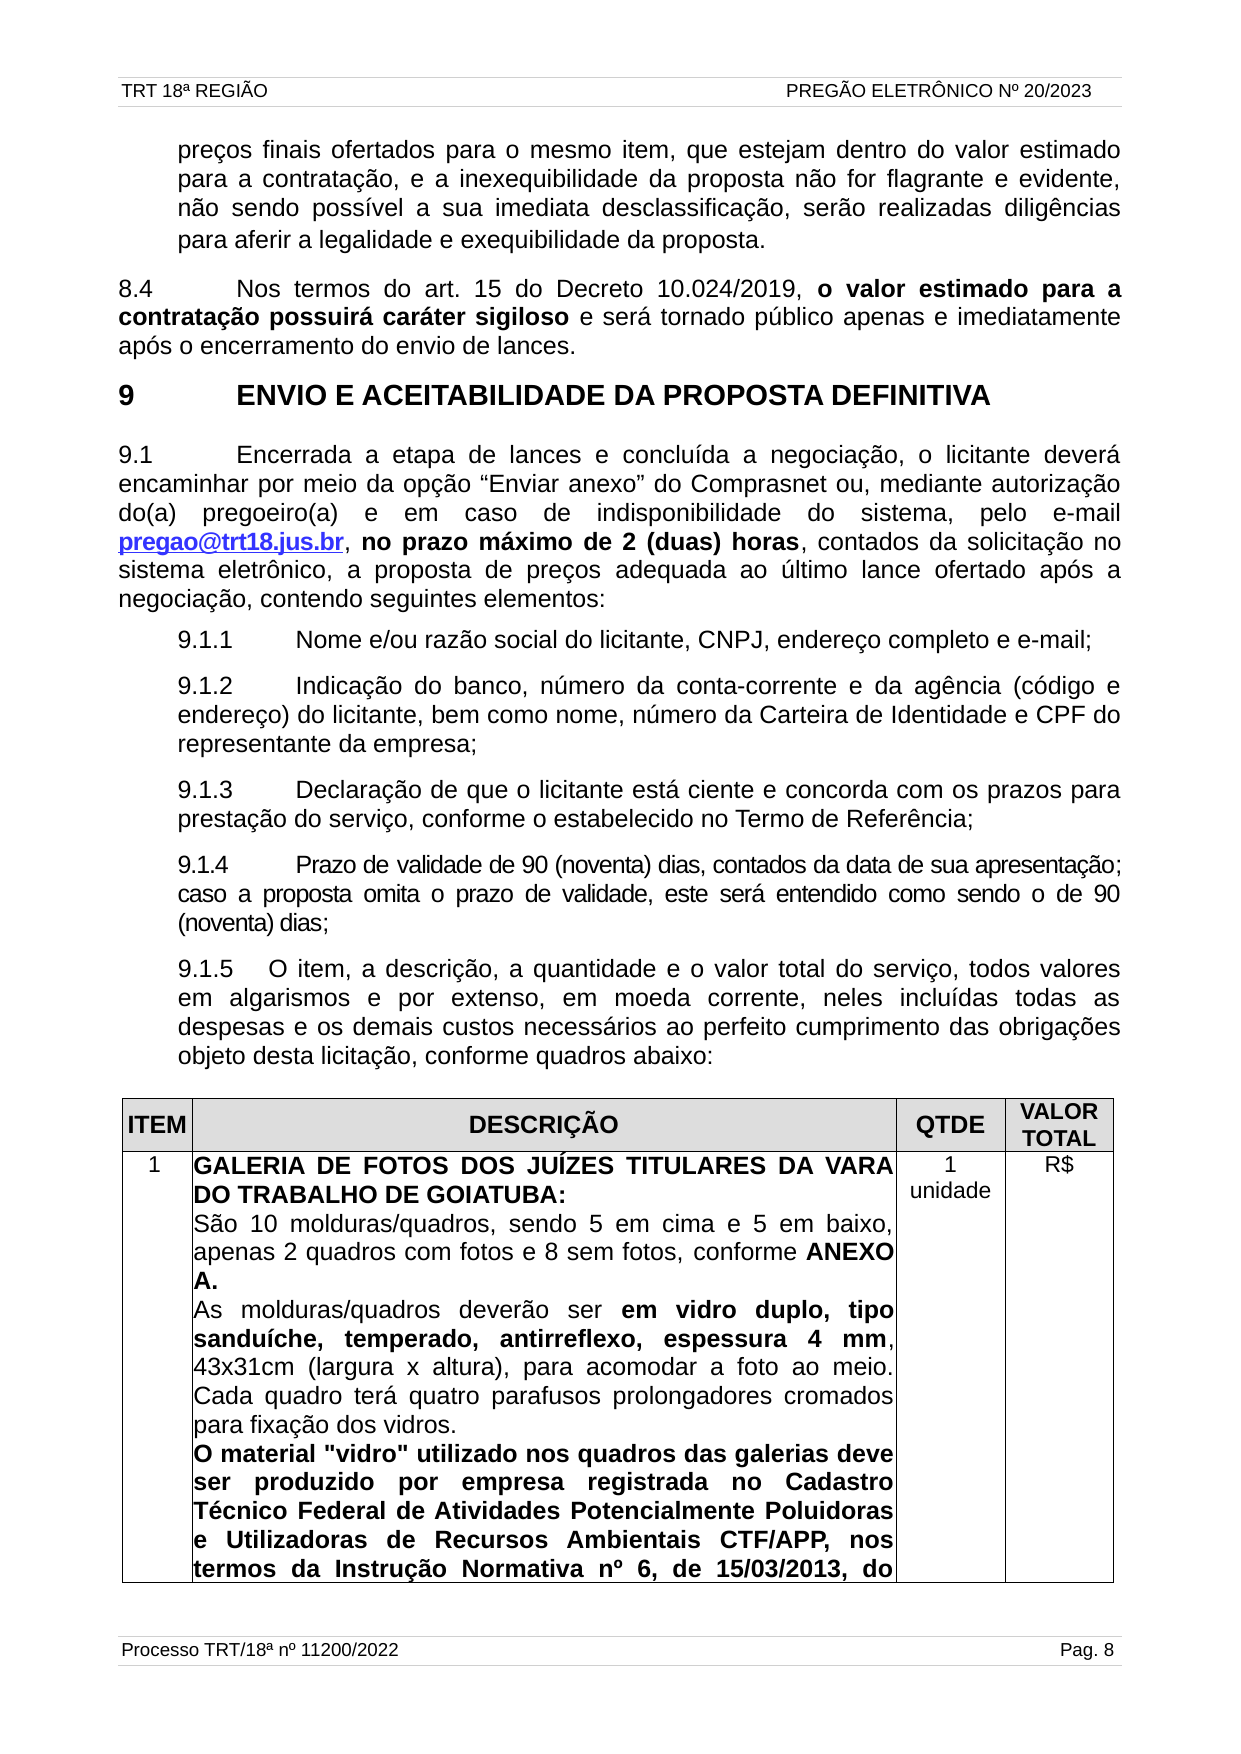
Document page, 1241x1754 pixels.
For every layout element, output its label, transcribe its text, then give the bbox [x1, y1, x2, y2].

list O item, a descrição, a quantidade e o valor total do serviço, todos valores em algarismos e por extenso, em moeda corrente, neles incluídas todas as despesas e os demais custos necessários ao perfeito cumprimento das obrigações objeto desta licitação, conforme quadros abaixo: [178, 954, 1122, 1069]
table_header VALOR TOTAL [1006, 1099, 1113, 1151]
table_cell R$ [1006, 1152, 1113, 1582]
text 9 ENVIO E ACEITABILIDADE DA PROPOSTA DEFINITIVA [118, 377, 1122, 411]
table_header ITEM [123, 1099, 192, 1151]
text preços finais ofertados para o mesmo item, que estejam dentro do valor estimado para a contratação, e a inexequibilidade da proposta não for flagrante e evidente, não sendo possível a sua imediata desclassificação, serão realizadas diligências para aferir a legalidade e exequibilidade da proposta. [177, 136, 1122, 256]
table_header DESCRIÇÃO [193, 1099, 896, 1151]
list 9.1.3 Declaração de que o licitante está ciente e concorda com os prazos para prestação do serviço, conforme o estabelecido no Termo de Referência; [177, 775, 1122, 833]
text 9.1 Encerrada a etapa de lances e concluída a negociação, o licitante deverá encaminhar por meio da opção “Enviar anexo” do Comprasnet ou, mediante autorização do(a) pregoeiro(a) e em caso de indisponibilidade do sistema, pelo e-mail pregao@trt18.jus.br, no prazo máximo de 2 (duas) horas, contados da solicitação no sistema eletrônico, a proposta de preços adequada ao último lance ofertado após a negociação, contendo seguintes elementos: [118, 441, 1122, 613]
list 9.1.4 Prazo de validade de 90 (noventa) dias, contados da data de sua apresentação; caso a proposta omita o prazo de validade, este será entendido como sendo o de 90 (noventa) dias; [177, 850, 1122, 937]
table_header QTDE [897, 1099, 1005, 1151]
text 9.1.1 Nome e/ou razão social do licitante, CNPJ, endereço completo e e-mail; [177, 625, 1122, 653]
table_cell 1 unidade [897, 1152, 1005, 1582]
text 8.4 Nos termos do art. 15 do Decreto 10.024/2019, o valor estimado para a contratação possuirá caráter sigiloso e será tornado público apenas e imediatamente após o encerramento do envio de lances. [118, 273, 1122, 360]
table_cell GALERIA DE FOTOS DOS JUÍZES TITULARES DA VARA DO TRABALHO DE GOIATUBA: São 10 molduras/quadros, sendo 5 em cima e 5 em baixo, apenas 2 quadros com fotos e 8 sem fotos, conforme ANEXO A. As molduras/quadros deverão ser em vidro duplo, tipo sanduíche, temperado, antirreflexo, espessura 4 mm, 43x31cm (largura x altura), para acomodar a foto ao meio. Cada quadro terá quatro parafusos prolongadores cromados para fixação dos vidros. O material "vidro" utilizado nos quadros das galerias deve ser produzido por empresa registrada no Cadastro Técnico Federal de Atividades Potencialmente Poluidoras e Utilizadoras de Recursos Ambientais CTF/APP, nos termos da Instrução Normativa nº 6, de 15/03/2013, do [193, 1152, 896, 1582]
text 9.1.2 Indicação do banco, número da conta-corrente e da agência (código e endereço) do licitante, bem como nome, número da Carteira de Identidade e CPF do representante da empresa; [177, 671, 1122, 757]
table_cell 1 [123, 1152, 192, 1582]
